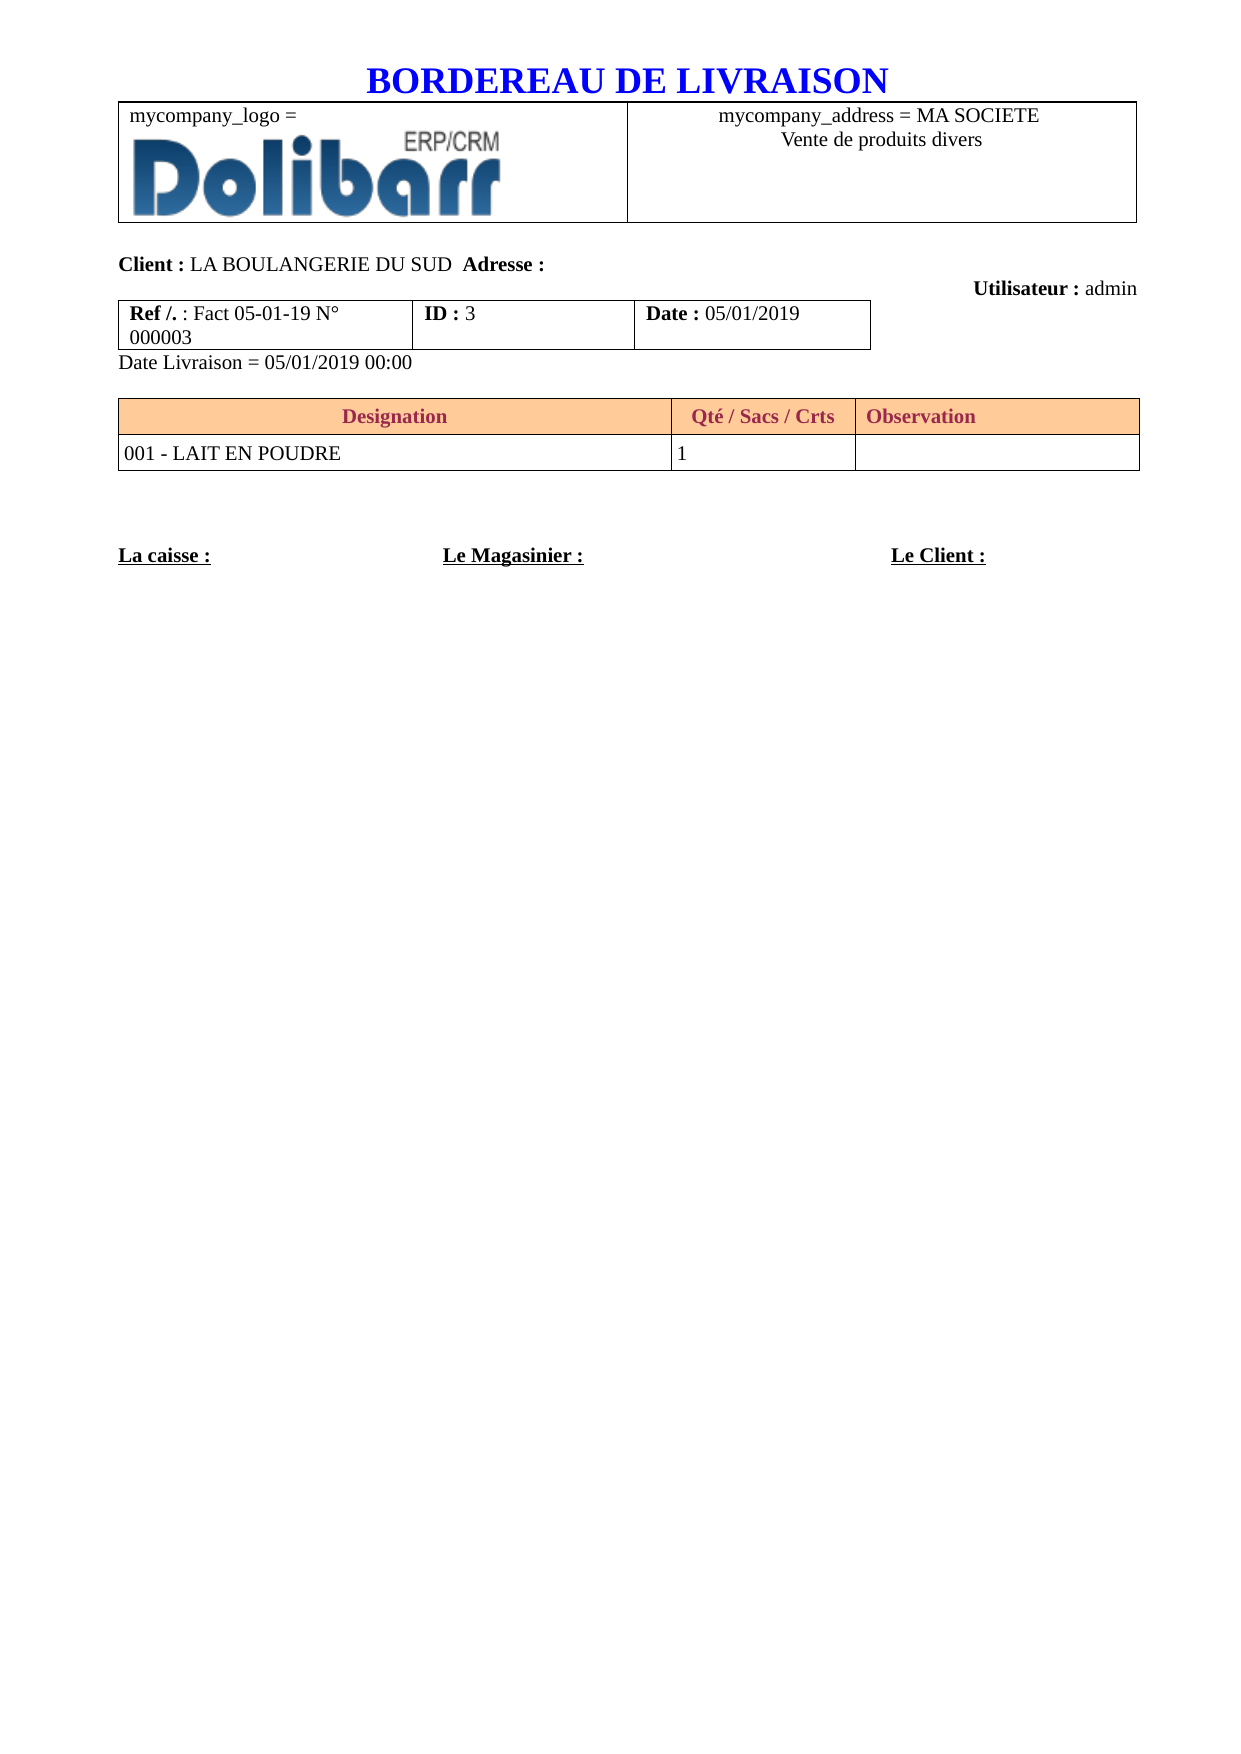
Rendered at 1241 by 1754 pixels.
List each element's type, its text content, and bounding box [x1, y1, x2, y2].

table_cell 1 [672, 435, 855, 470]
text Utilisateur : admin [118, 276, 1137, 300]
table_header mycompany_logo = [119, 103, 627, 222]
table_header Date : 05/01/2019 [635, 301, 870, 349]
picture [129, 126, 505, 222]
text La caisse : Le Magasinier : Le Client : [118, 543, 1137, 567]
table_cell 001 - LAIT EN POUDRE [119, 435, 671, 470]
text BORDEREAU DE LIVRAISON [118, 58, 1137, 101]
text Date Livraison = 05/01/2019 00:00 [118, 350, 1137, 374]
table_cell [856, 435, 1139, 470]
table_header Qté / Sacs / Crts [672, 399, 855, 434]
table_header Ref /. : Fact 05-01-19 N° 000003 [119, 301, 412, 349]
text Client : LA BOULANGERIE DU SUD Adresse : [118, 252, 1137, 276]
table_header Observation [856, 399, 1139, 434]
table_header ID : 3 [413, 301, 634, 349]
table_header mycompany_address = MA SOCIETE Vente de produits divers [628, 103, 1136, 222]
table_header Designation [119, 399, 671, 434]
